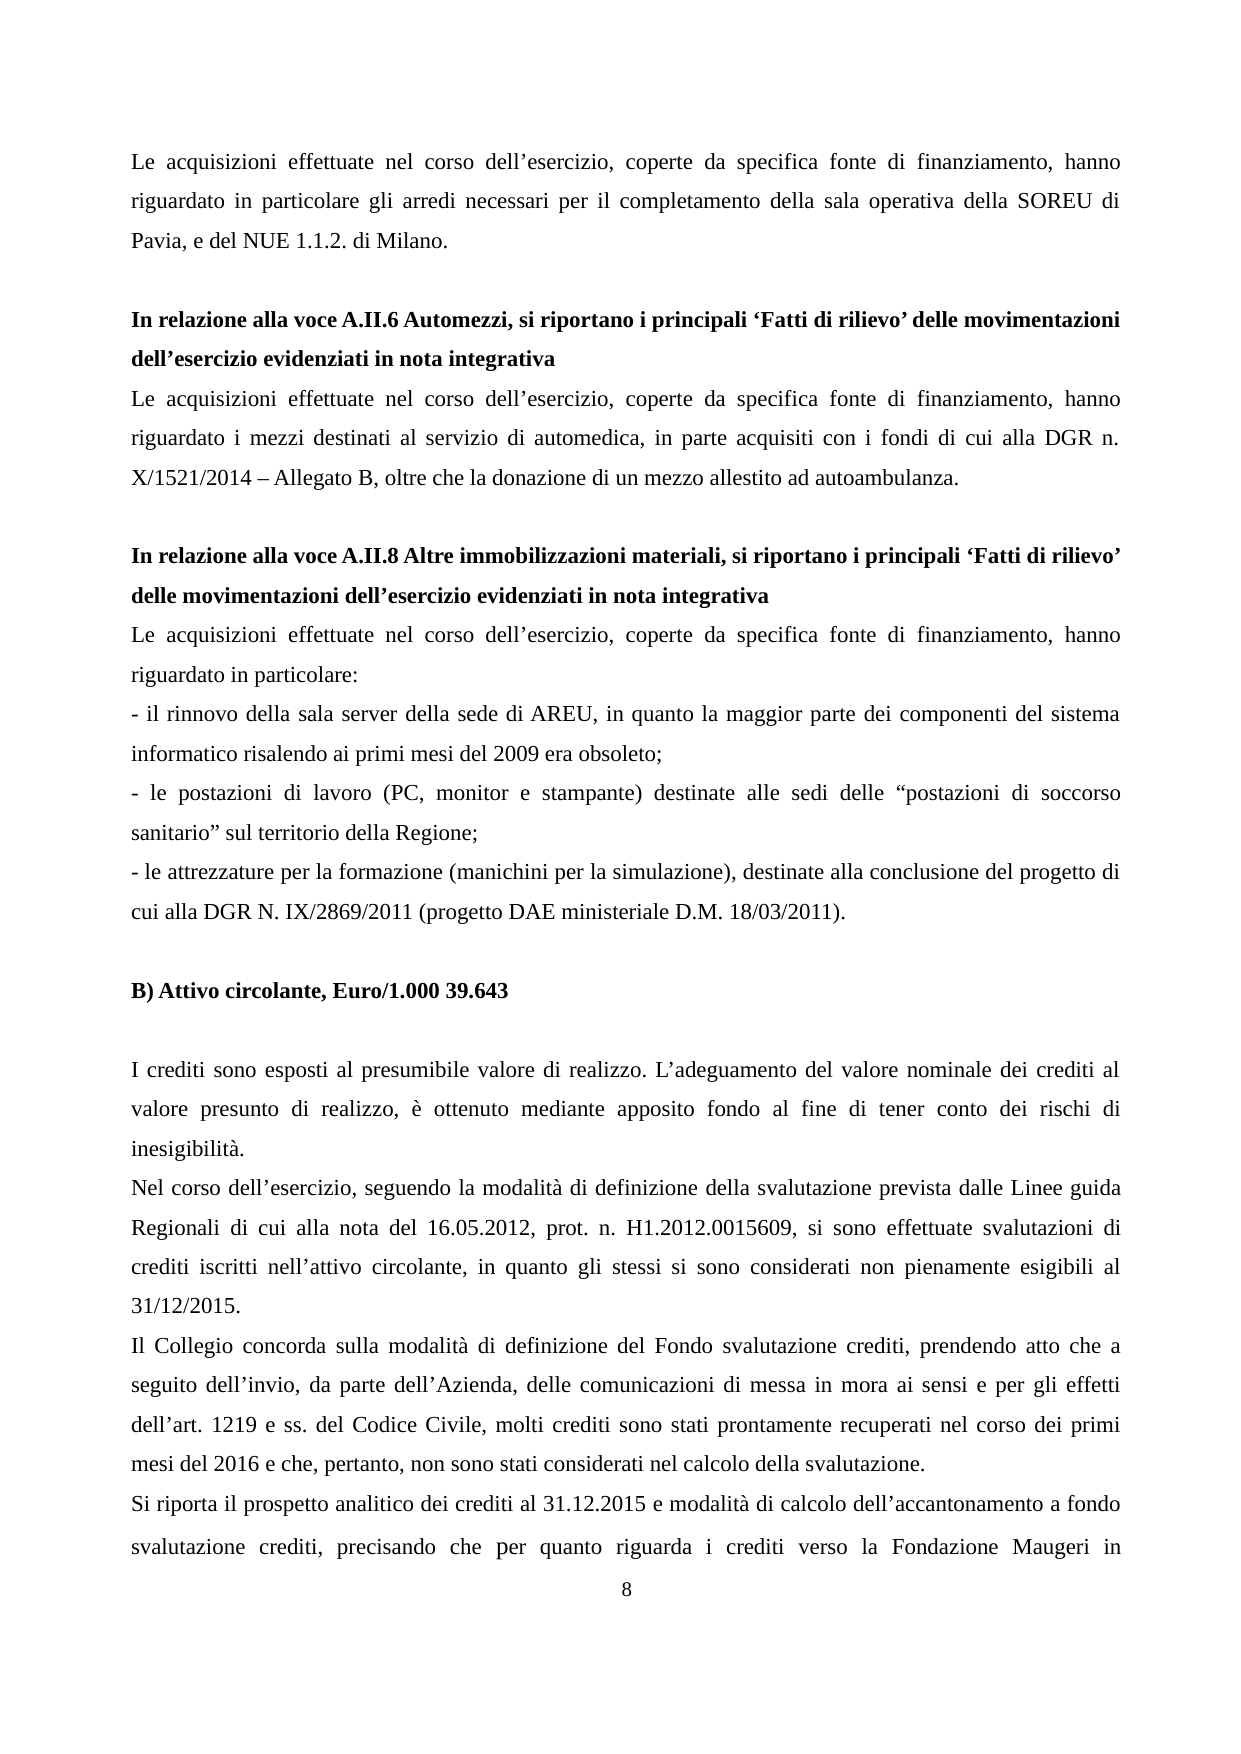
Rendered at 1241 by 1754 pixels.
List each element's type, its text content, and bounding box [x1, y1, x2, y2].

text Le acquisizioni effettuate nel corso dell’esercizio, coperte da specifica fonte di finanziamento, hanno riguardato in particolare gli arredi necessari per il completamento della sala operativa della SOREU di Pavia, e del NUE 1.1.2. di Milano. [131, 148, 1122, 253]
text Si riporta il prospetto analitico dei crediti al 31.12.2015 e modalità di calcolo dell’accantonamento a fondo svalutazione crediti, precisando che per quanto riguarda i crediti verso la Fondazione Maugeri in [131, 1490, 1122, 1559]
text - le attrezzature per la formazione (manichini per la simulazione), destinate alla conclusione del progetto di cui alla DGR N. IX/2869/2011 (progetto DAE ministeriale D.M. 18/03/2011). [131, 858, 1122, 924]
text Nel corso dell’esercizio, seguendo la modalità di definizione della svalutazione prevista dalle Linee guida Regionali di cui alla nota del 16.05.2012, prot. n. H1.2012.0015609, si sono effettuate svalutazioni di crediti iscritti nell’attivo circolante, in quanto gli stessi si sono considerati non pienamente esigibili al 31/12/2015. [131, 1174, 1122, 1319]
text I crediti sono esposti al presumibile valore di realizzo. L’adeguamento del valore nominale dei crediti al valore presunto di realizzo, è ottenuto mediante apposito fondo al fine di tener conto dei rischi di inesigibilità. [131, 1056, 1122, 1161]
text In relazione alla voce A.II.6 Automezzi, si riportano i principali ‘Fatti di rilievo’ delle movimentazioni dell’esercizio evidenziati in nota integrativa [131, 306, 1122, 371]
text B) Attivo circolante, Euro/1.000 39.643 [131, 977, 1122, 1003]
text Le acquisizioni effettuate nel corso dell’esercizio, coperte da specifica fonte di finanziamento, hanno riguardato in particolare: [131, 621, 1122, 687]
text - le postazioni di lavoro (PC, monitor e stampante) destinate alle sedi delle “postazioni di soccorso sanitario” sul territorio della Regione; [131, 779, 1122, 845]
text - il rinnovo della sala server della sede di AREU, in quanto la maggior parte dei componenti del sistema informatico risalendo ai primi mesi del 2009 era obsoleto; [131, 700, 1122, 766]
text Le acquisizioni effettuate nel corso dell’esercizio, coperte da specifica fonte di finanziamento, hanno riguardato i mezzi destinati al servizio di automedica, in parte acquisiti con i fondi di cui alla DGR n. X/1521/2014 – Allegato B, oltre che la donazione di un mezzo allestito ad autoambulanza. [131, 384, 1122, 490]
text In relazione alla voce A.II.8 Altre immobilizzazioni materiali, si riportano i principali ‘Fatti di rilievo’ delle movimentazioni dell’esercizio evidenziati in nota integrativa [131, 542, 1122, 608]
text Il Collegio concorda sulla modalità di definizione del Fondo svalutazione crediti, prendendo atto che a seguito dell’invio, da parte dell’Azienda, delle comunicazioni di messa in mora ai sensi e per gli effetti dell’art. 1219 e ss. del Codice Civile, molti crediti sono stati prontamente recuperati nel corso dei primi mesi del 2016 e che, pertanto, non sono stati considerati nel calcolo della svalutazione. [131, 1332, 1122, 1477]
